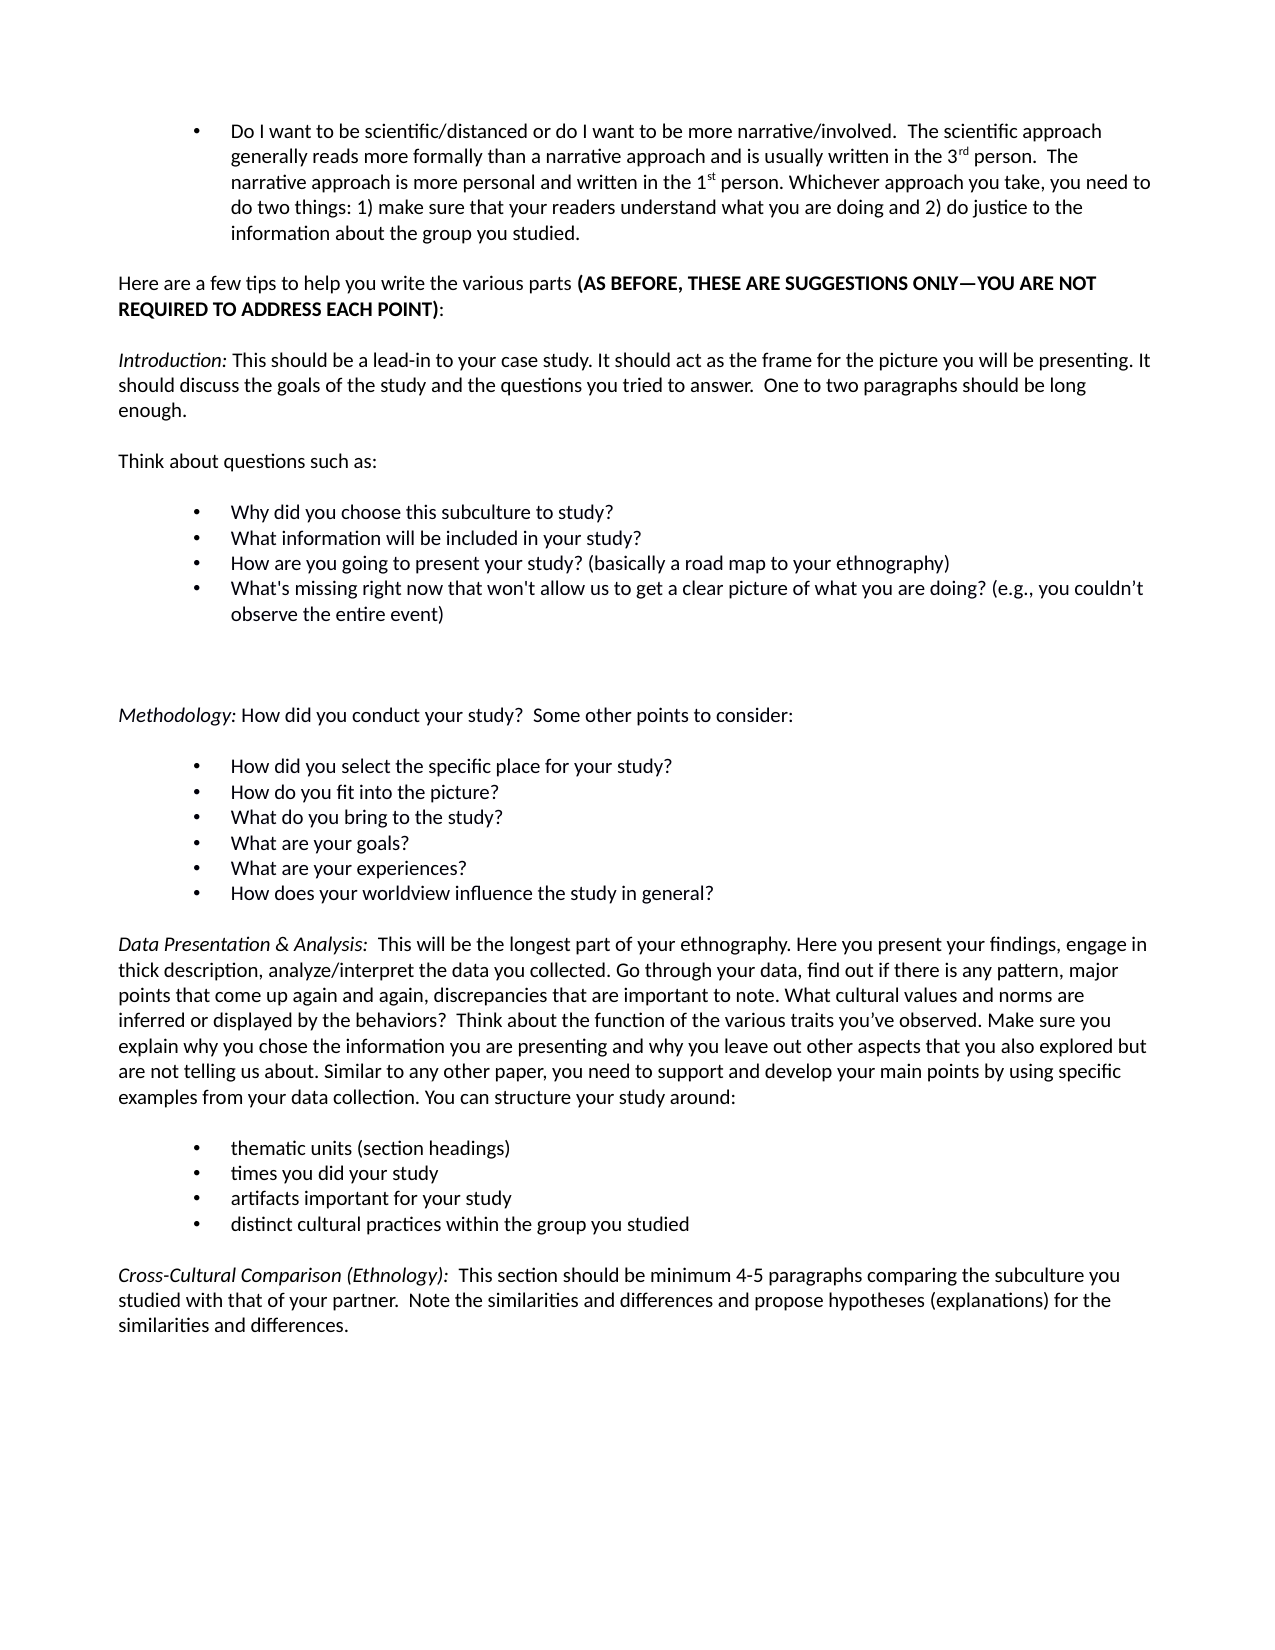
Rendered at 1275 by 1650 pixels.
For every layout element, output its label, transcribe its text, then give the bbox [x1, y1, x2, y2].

list thematic units (section headings) [193, 1135, 1157, 1160]
list What information will be included in your study? [193, 525, 1157, 550]
list What are your experiences? [193, 855, 1157, 881]
list How are you going to present your study? (basically a road map to your ethnography) [193, 550, 1157, 576]
text Introduction: This should be a lead-in to your case study. It should act as the frame for the picture you will be presenting. It should discuss the goals of the study and the questions you tried to answer. One to two paragraphs should be long enough. [118, 347, 1157, 423]
text Here are a few tips to help you write the various parts (AS BEFORE, THESE ARE SUGGESTIONS ONLY—YOU ARE NOT REQUIRED TO ADDRESS EACH POINT): [118, 271, 1157, 321]
list What's missing right now that won't allow us to get a clear picture of what you are doing? (e.g., you couldn’t observe the entire event) [193, 576, 1157, 626]
text Methodology: How did you conduct your study? Some other points to consider: [118, 703, 1157, 728]
list How does your worldview influence the study in general? [193, 881, 1157, 906]
text Data Presentation & Analysis: This will be the longest part of your ethnography. Here you present your findings, engage in thick description, analyze/interpret the data you collected. Go through your data, find out if there is any pattern, major points that come up again and again, discrepancies that are important to note. What cultural values and norms are inferred or displayed by the behaviors? Think about the function of the various traits you’ve observed. Make sure you explain why you chose the information you are presenting and why you leave out other aspects that you also explored but are not telling us about. Similar to any other paper, you need to support and develop your main points by using specific examples from your data collection. You can structure your study around: [118, 931, 1157, 1109]
list How did you select the specific place for your study? [193, 753, 1157, 779]
list Why did you choose this subculture to study? [193, 499, 1157, 525]
list artifacts important for your study [193, 1186, 1157, 1211]
list What do you bring to the study? [193, 804, 1157, 830]
list distinct cultural practices within the group you studied [193, 1211, 1157, 1262]
list What are your goals? [193, 830, 1157, 855]
list Do I want to be scientific/distanced or do I want to be more narrative/involved. The scientific approach generally reads more formally than a narrative approach and is usually written in the 3rd person. The narrative approach is more personal and written in the 1st person. Whichever approach you take, you need to do two things: 1) make sure that your readers understand what you are doing and 2) do justice to the information about the group you studied. [193, 118, 1157, 245]
list How do you fit into the picture? [193, 779, 1157, 804]
text Think about questions such as: [118, 448, 1157, 474]
text Cross-Cultural Comparison (Ethnology): This section should be minimum 4-5 paragraphs comparing the subculture you studied with that of your partner. Note the similarities and differences and propose hypotheses (explanations) for the similarities and differences. [118, 1262, 1157, 1338]
list times you did your study [193, 1160, 1157, 1186]
